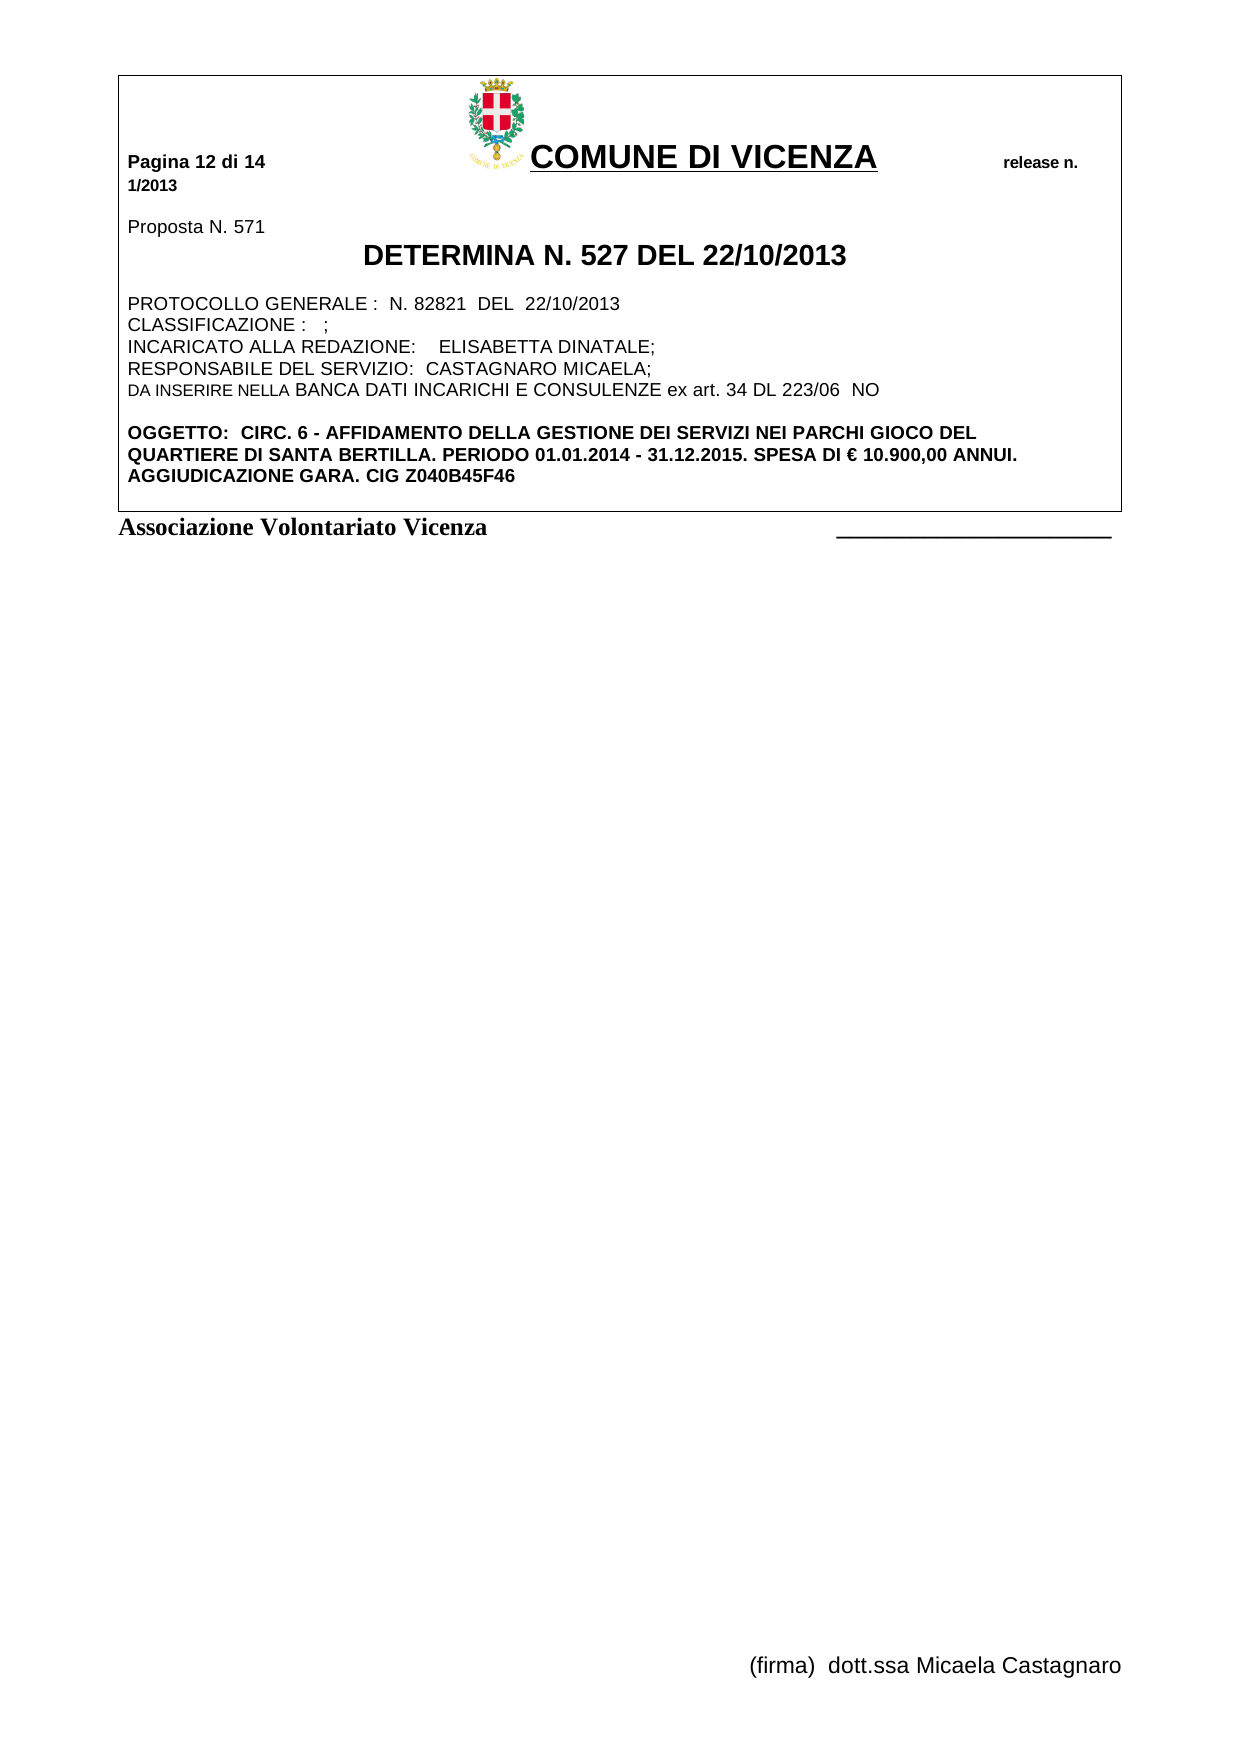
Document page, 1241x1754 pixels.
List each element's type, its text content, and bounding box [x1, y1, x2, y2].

picture [468, 78, 525, 169]
text Associazione Volontariato Vicenza ______________________ [118, 512, 1122, 541]
